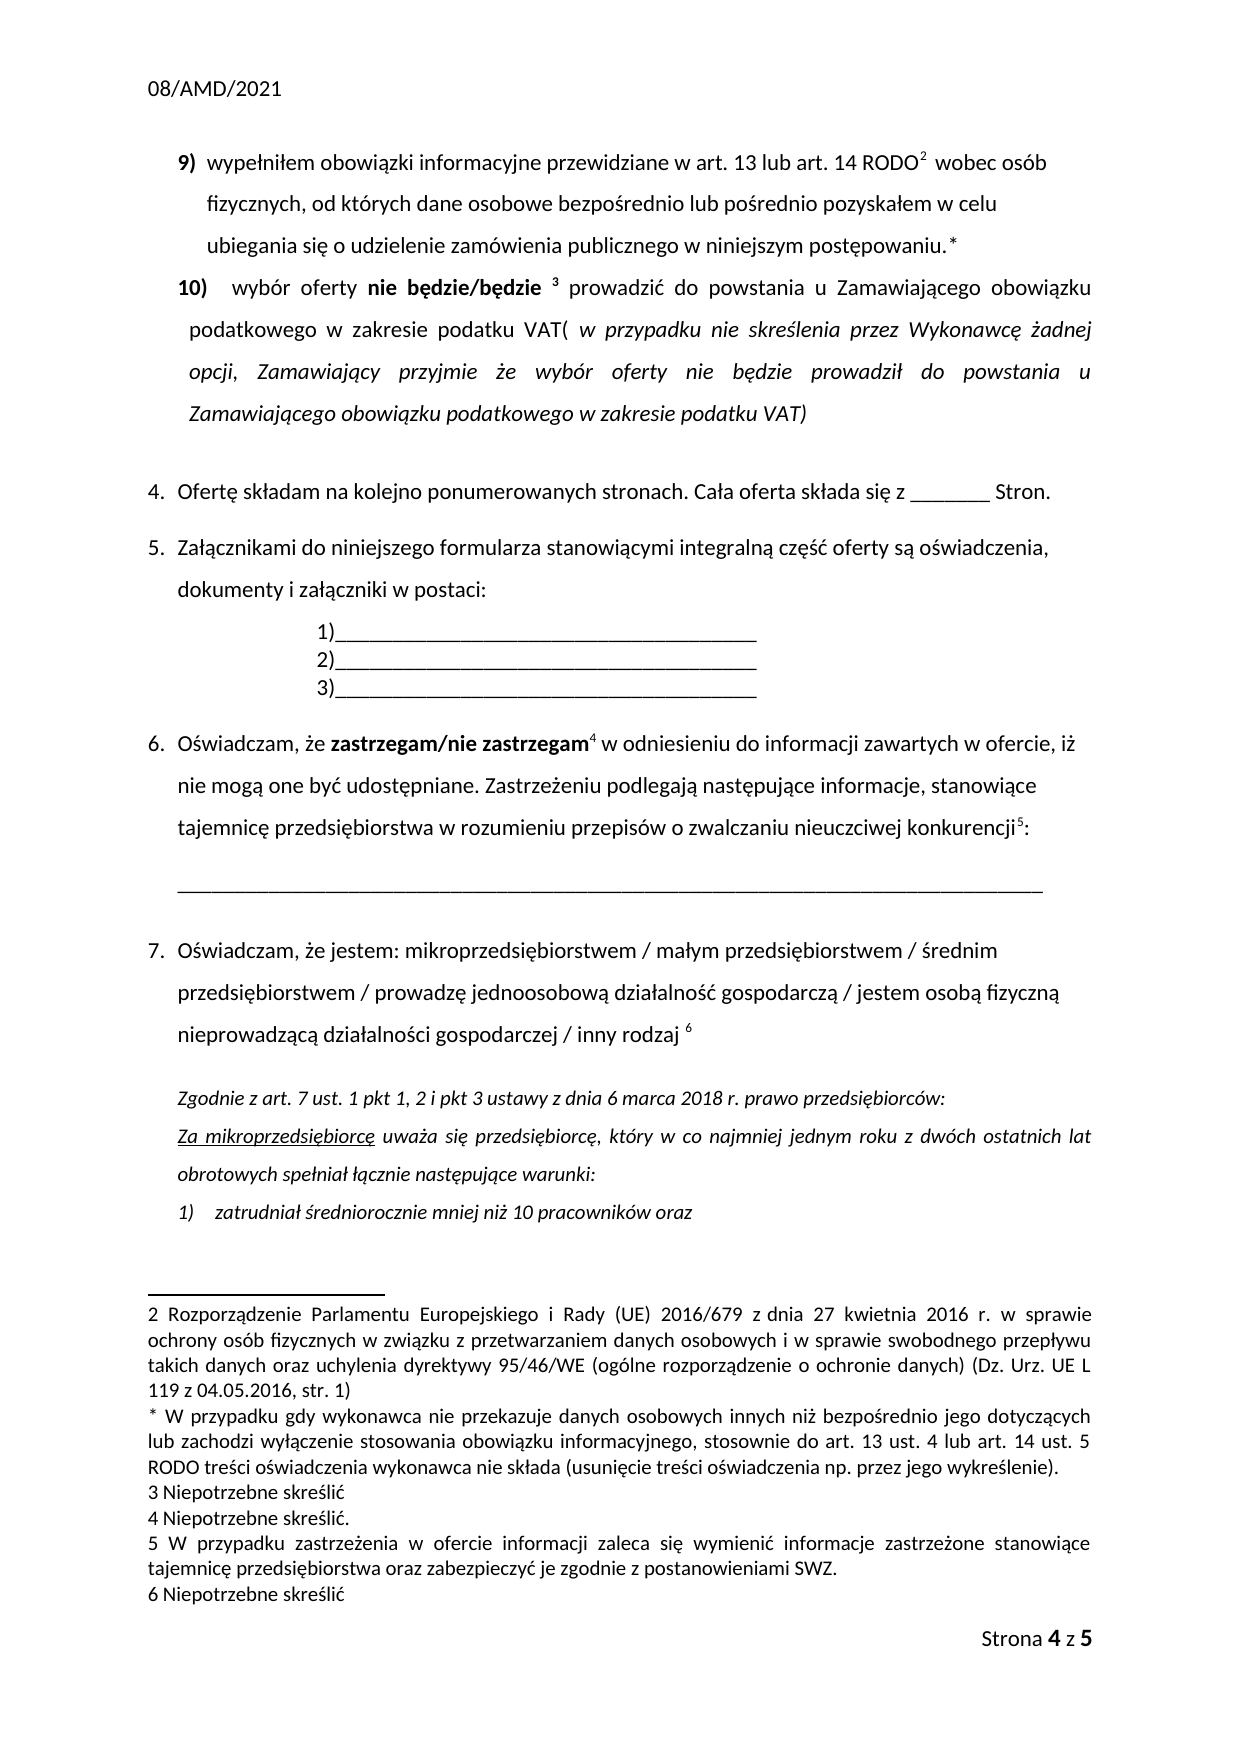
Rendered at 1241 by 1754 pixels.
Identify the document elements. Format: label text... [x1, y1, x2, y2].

list Oświadczam, że jestem: mikroprzedsiębiorstwem / małym przedsiębiorstwem / średnim przedsiębiorstwem / prowadzę jednoosobową działalność gospodarczą / jestem osobą fizyczną nieprowadzącą działalności gospodarczej / inny rodzaj [148, 936, 1093, 1048]
list Oświadczam, że zastrzegam/nie zastrzegam w odniesieniu do informacji zawartych w ofercie, iż nie mogą one być udostępniane. Zastrzeżeniu podlegają następujące informacje, stanowiące tajemnicę przedsiębiorstwa w rozumieniu przepisów o zwalczaniu nieuczciwej konkurencji: [148, 729, 1093, 841]
list zatrudniał średniorocznie mniej niż 10 pracowników oraz [177, 1199, 1093, 1225]
list W przypadku zastrzeżenia w ofercie informacji zaleca się wymienić informacje zastrzeżone stanowiące tajemnicę przedsiębiorstwa oraz zabezpieczyć je zgodnie z postanowieniami SWZ. [148, 1530, 1093, 1581]
list Załącznikami do niniejszego formularza stanowiącymi integralną część oferty są oświadczenia, dokumenty i załączniki w postaci: [148, 533, 1093, 603]
list _____________________________________ [316, 645, 1093, 673]
text Zgodnie z art. 7 ust. 1 pkt 1, 2 i pkt 3 ustawy z dnia 6 marca 2018 r. prawo przedsiębiorców: [177, 1085, 1093, 1110]
list Niepotrzebne skreślić [148, 1581, 1093, 1606]
list Ofertę składam na kolejno ponumerowanych stronach. Cała oferta składa się z _______ Stron. [148, 477, 1093, 505]
list wybór oferty nie będzie/będzie prowadzić do powstania u Zamawiającego obowiązku podatkowego w zakresie podatku VAT( w przypadku nie skreślenia przez Wykonawcę żadnej opcji, Zamawiający przyjmie że wybór oferty nie będzie prowadził do powstania u Zamawiającego obowiązku podatkowego w zakresie podatku VAT) [177, 273, 1093, 427]
list wypełniłem obowiązki informacyjne przewidziane w art. 13 lub art. 14 RODO wobec osób fizycznych, od których dane osobowe bezpośrednio lub pośrednio pozyskałem w celu ubiegania się o udzielenie zamówienia publicznego w niniejszym postępowaniu.* [177, 148, 1093, 259]
list Niepotrzebne skreślić [148, 1479, 1093, 1505]
list _____________________________________ [316, 617, 1093, 645]
text Za mikroprzedsiębiorcę uważa się przedsiębiorcę, który w co najmniej jednym roku z dwóch ostatnich lat obrotowych spełniał łącznie następujące warunki: [177, 1123, 1093, 1187]
list * W przypadku gdy wykonawca nie przekazuje danych osobowych innych niż bezpośrednio jego dotyczących lub zachodzi wyłączenie stosowania obowiązku informacyjnego, stosownie do art. 13 ust. 4 lub art. 14 ust. 5 RODO treści oświadczenia wykonawca nie składa (usunięcie treści oświadczenia np. przez jego wykreślenie). [148, 1403, 1093, 1479]
list Rozporządzenie Parlamentu Europejskiego i Rady (UE) 2016/679 z dnia 27 kwietnia 2016 r. w sprawie ochrony osób fizycznych w związku z przetwarzaniem danych osobowych i w sprawie swobodnego przepływu takich danych oraz uchylenia dyrektywy 95/46/WE (ogólne rozporządzenie o ochronie danych) (Dz. Urz. UE L 119 z 04.05.2016, str. 1) [148, 1301, 1093, 1403]
list _____________________________________ [316, 673, 1093, 701]
text ____________________________________________________________________________ [177, 868, 1093, 896]
list Niepotrzebne skreślić. [148, 1505, 1093, 1530]
